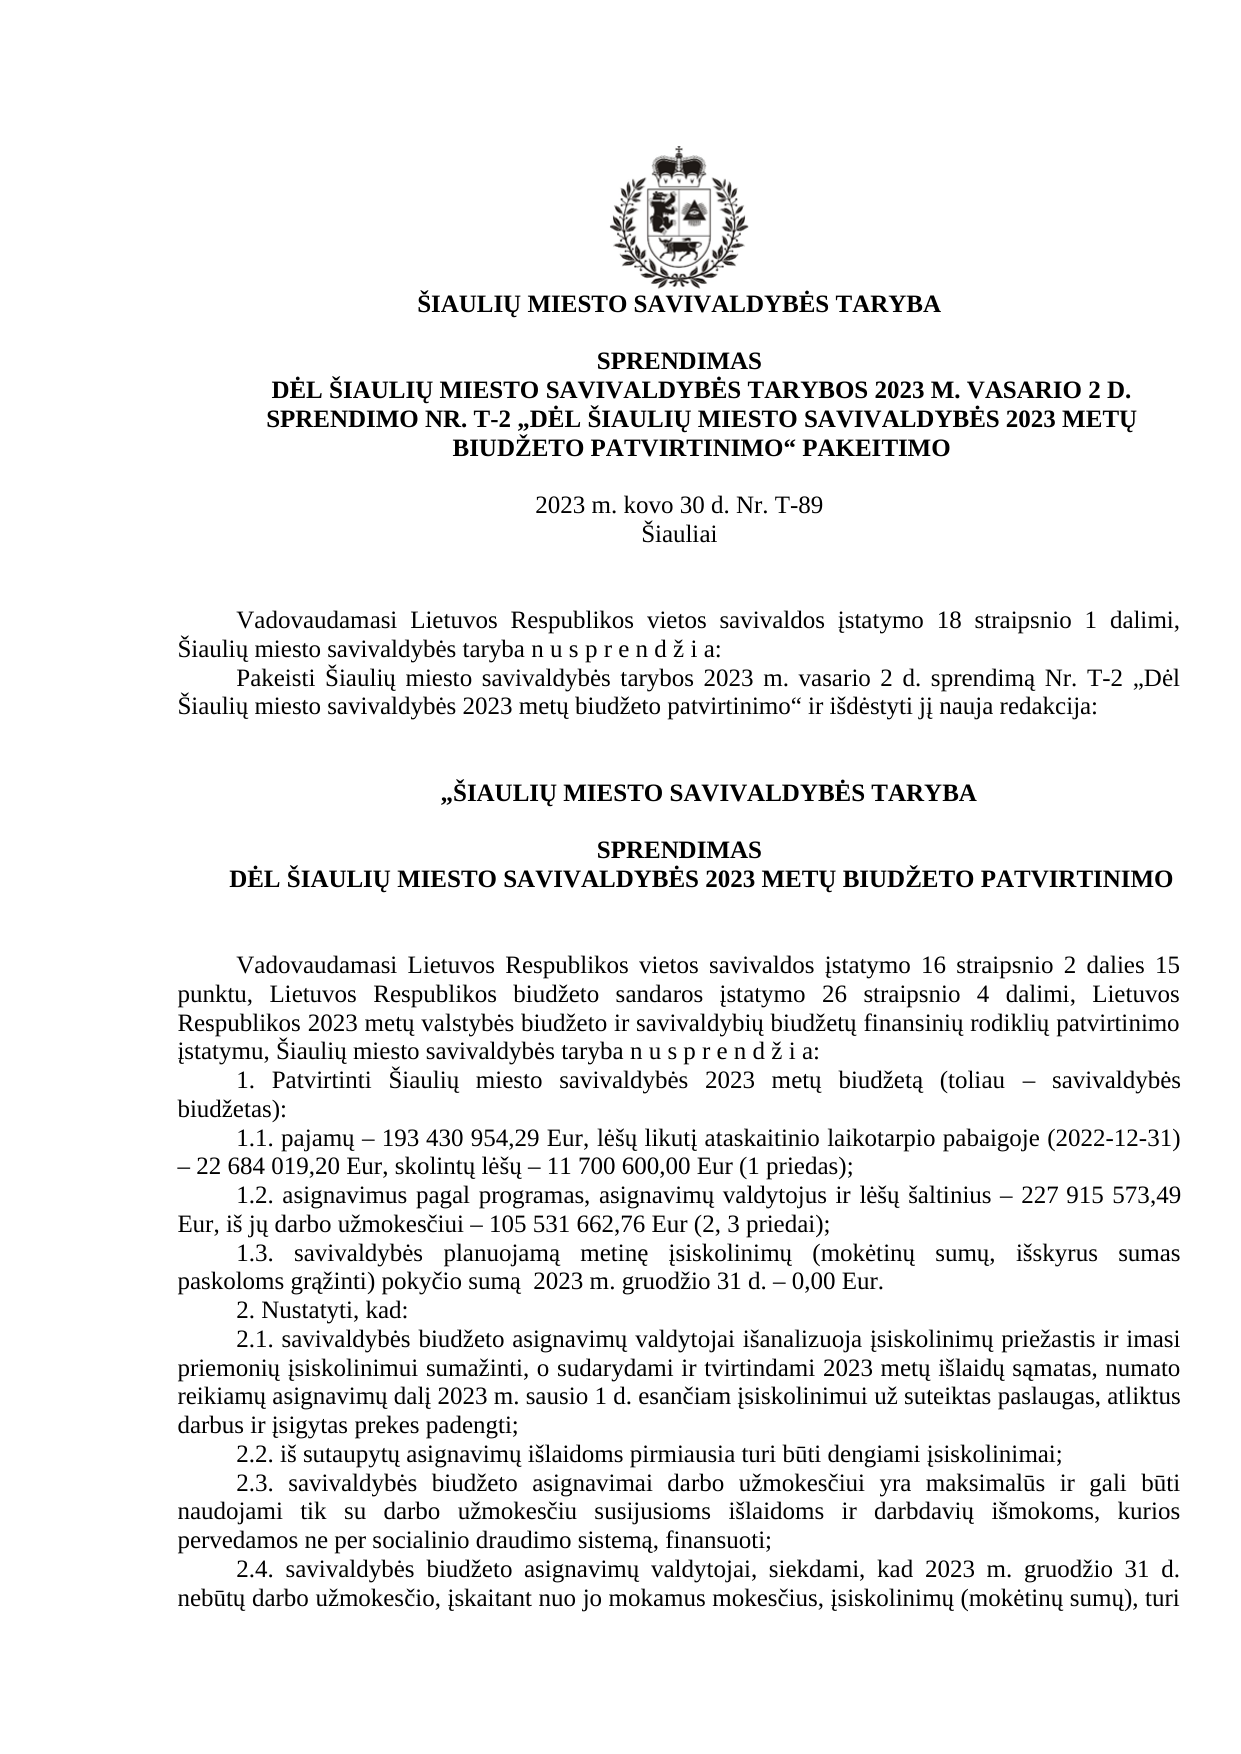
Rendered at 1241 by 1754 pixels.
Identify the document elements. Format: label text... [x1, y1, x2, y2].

text 1.1. pajamų – 193 430 954,29 Eur, lėšų likutį ataskaitinio laikotarpio pabaigoje (2022-12-31) – 22 684 019,20 Eur, skolintų lėšų – 11 700 600,00 Eur (1 priedas); [177, 1123, 1181, 1180]
text SPRENDIMAS [177, 835, 1181, 864]
text Pakeisti Šiaulių miesto savivaldybės tarybos 2023 m. vasario 2 d. sprendimą Nr. T-2 „Dėl Šiaulių miesto savivaldybės 2023 metų biudžeto patvirtinimo“ ir išdėstyti jį nauja redakcija: [177, 663, 1181, 720]
text 1.3. savivaldybės planuojamą metinę įsiskolinimų (mokėtinų sumų, išskyrus sumas paskoloms grąžinti) pokyčio sumą 2023 m. gruodžio 31 d. – 0,00 Eur. [177, 1238, 1181, 1295]
text Vadovaudamasi Lietuvos Respublikos vietos savivaldos įstatymo 18 straipsnio 1 dalimi, Šiaulių miesto savivaldybės taryba n u s p r e n d ž i a: [177, 605, 1181, 663]
text DĖL ŠIAULIŲ MIESTO SAVIVALDYBĖS 2023 METŲ BIUDŽETO PATVIRTINIMO [222, 864, 1181, 893]
text 2.3. savivaldybės biudžeto asignavimai darbo užmokesčiui yra maksimalūs ir gali būti naudojami tik su darbo užmokesčiu susijusioms išlaidoms ir darbdavių išmokoms, kurios pervedamos ne per socialinio draudimo sistemą, finansuoti; [177, 1468, 1181, 1554]
text 1. Patvirtinti Šiaulių miesto savivaldybės 2023 metų biudžetą (toliau – savivaldybės biudžetas): [177, 1065, 1181, 1123]
text 2.2. iš sutaupytų asignavimų išlaidoms pirmiausia turi būti dengiami įsiskolinimai; [177, 1439, 1181, 1468]
text DĖL ŠIAULIŲ MIESTO SAVIVALDYBĖS TARYBOS 2023 M. VASARIO 2 D. SPRENDIMO NR. T-2 „DĖL ŠIAULIŲ MIESTO SAVIVALDYBĖS 2023 METŲ BIUDŽETO PATVIRTINIMO“ PAKEITIMO [222, 375, 1181, 461]
text SPRENDIMAS [177, 346, 1181, 375]
text 2. Nustatyti, kad: [177, 1295, 1181, 1324]
text „ŠIAULIŲ MIESTO SAVIVALDYBĖS TARYBA [177, 778, 1181, 806]
text Vadovaudamasi Lietuvos Respublikos vietos savivaldos įstatymo 16 straipsnio 2 dalies 15 punktu, Lietuvos Respublikos biudžeto sandaros įstatymo 26 straipsnio 4 dalimi, Lietuvos Respublikos 2023 metų valstybės biudžeto ir savivaldybių biudžetų finansinių rodiklių patvirtinimo įstatymu, Šiaulių miesto savivaldybės taryba n u s p r e n d ž i a: [177, 950, 1181, 1065]
text 2.1. savivaldybės biudžeto asignavimų valdytojai išanalizuoja įsiskolinimų priežastis ir imasi priemonių įsiskolinimui sumažinti, o sudarydami ir tvirtindami 2023 metų išlaidų sąmatas, numato reikiamų asignavimų dalį 2023 m. sausio 1 d. esančiam įsiskolinimui už suteiktas paslaugas, atliktus darbus ir įsigytas prekes padengti; [177, 1324, 1181, 1439]
text 2.4. savivaldybės biudžeto asignavimų valdytojai, siekdami, kad 2023 m. gruodžio 31 d. nebūtų darbo užmokesčio, įskaitant nuo jo mokamus mokesčius, įsiskolinimų (mokėtinų sumų), turi [177, 1554, 1181, 1611]
text ŠIAULIŲ MIESTO SAVIVALDYBĖS TARYBA [177, 289, 1181, 318]
text Šiauliai [177, 519, 1181, 548]
text 2023 m. kovo 30 d. Nr. T-89 [177, 490, 1181, 519]
text 1.2. asignavimus pagal programas, asignavimų valdytojus ir lėšų šaltinius – 227 915 573,49 Eur, iš jų darbo užmokesčiui – 105 531 662,76 Eur (2, 3 priedai); [177, 1180, 1181, 1238]
